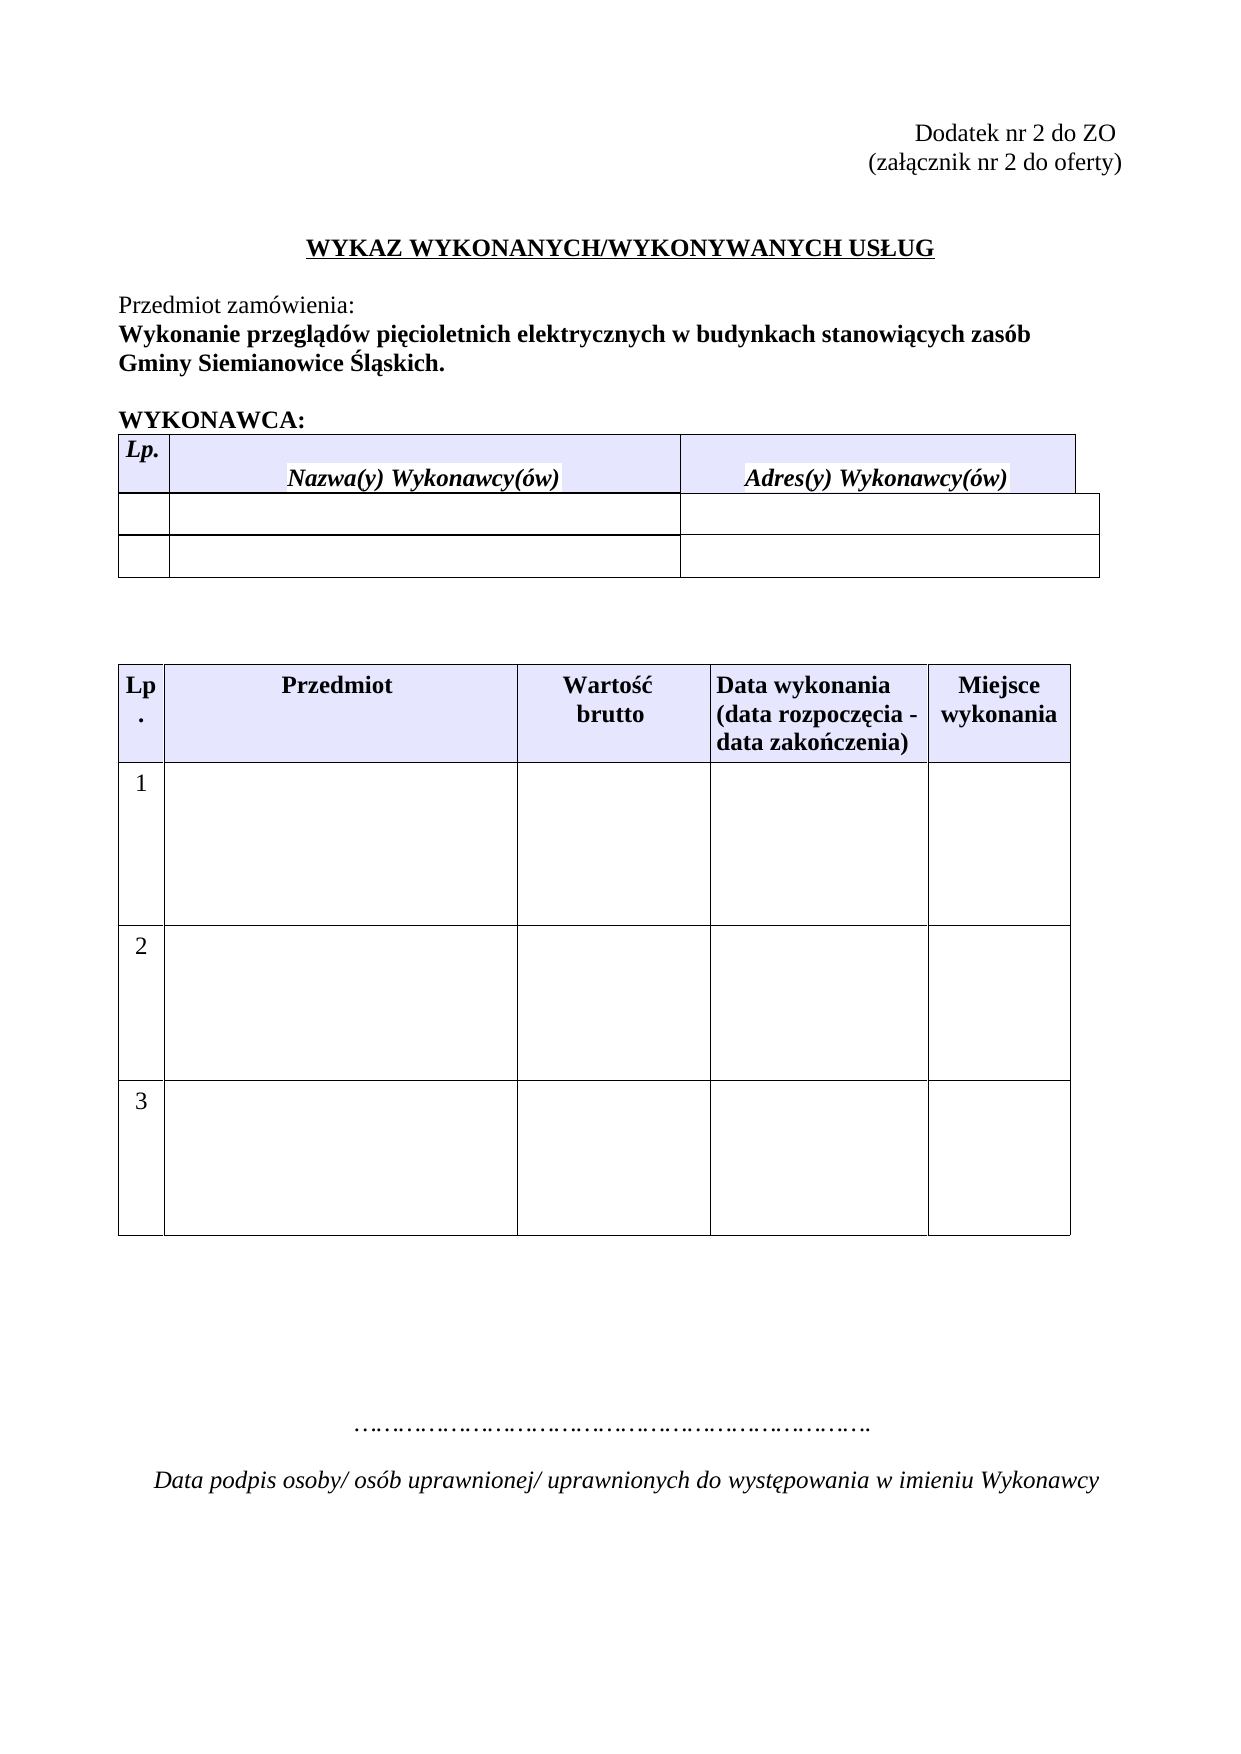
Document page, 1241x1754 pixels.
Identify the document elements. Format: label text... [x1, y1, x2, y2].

table_header [1096, 434, 1100, 493]
table_cell [165, 763, 517, 925]
table_cell [518, 1081, 710, 1235]
table_cell [929, 763, 1070, 925]
table_header Wartość brutto [518, 665, 710, 762]
table_cell [681, 494, 1099, 534]
text Data podpis osoby/ osób uprawnionej/ uprawnionych do występowania w imieniu Wykonawcy [118, 1465, 1122, 1494]
table_cell [170, 536, 680, 577]
text Dodatek nr 2 do ZO [118, 118, 1122, 147]
table_cell [119, 536, 169, 577]
text ……………………………………………………………. [118, 1379, 1122, 1437]
table_cell [929, 1081, 1070, 1235]
table_cell [119, 494, 169, 534]
text Przedmiot zamówienia: [118, 291, 1122, 319]
table_header Nazwa(y) Wykonawcy(ów) [170, 435, 680, 492]
table_cell [518, 926, 710, 1080]
table_header [1088, 434, 1092, 493]
table_header Miejsce wykonania [929, 665, 1070, 762]
table_header Lp. [119, 435, 169, 492]
text WYKONAWCA: [118, 406, 1122, 434]
table_cell 1 [119, 763, 163, 925]
table_header Lp. [119, 665, 163, 762]
table_header Adres(y) Wykonawcy(ów) [681, 435, 1075, 493]
table_cell [711, 926, 927, 1080]
table_cell [165, 1081, 517, 1235]
table_header [1079, 434, 1083, 493]
text WYKAZ WYKONANYCH/WYKONYWANYCH USŁUG [118, 233, 1122, 262]
table_cell [165, 926, 517, 1080]
table_cell [929, 926, 1070, 1080]
table_cell 3 [119, 1081, 163, 1235]
table_cell [711, 1081, 927, 1235]
table_cell [681, 535, 1099, 577]
table_cell [711, 763, 927, 925]
table_cell [518, 763, 710, 925]
table_header [1083, 434, 1087, 493]
table_header Przedmiot [165, 665, 517, 762]
text (załącznik nr 2 do oferty) [118, 147, 1122, 176]
text Wykonanie przeglądów pięcioletnich elektrycznych w budynkach stanowiących zasób Gminy Siemianowice Śląskich. [118, 319, 1122, 377]
table_header [1092, 434, 1096, 493]
table_cell [170, 494, 680, 534]
table_cell 2 [119, 926, 163, 1080]
table_header Data wykonania (data rozpoczęcia -data zakończenia) [711, 665, 927, 762]
